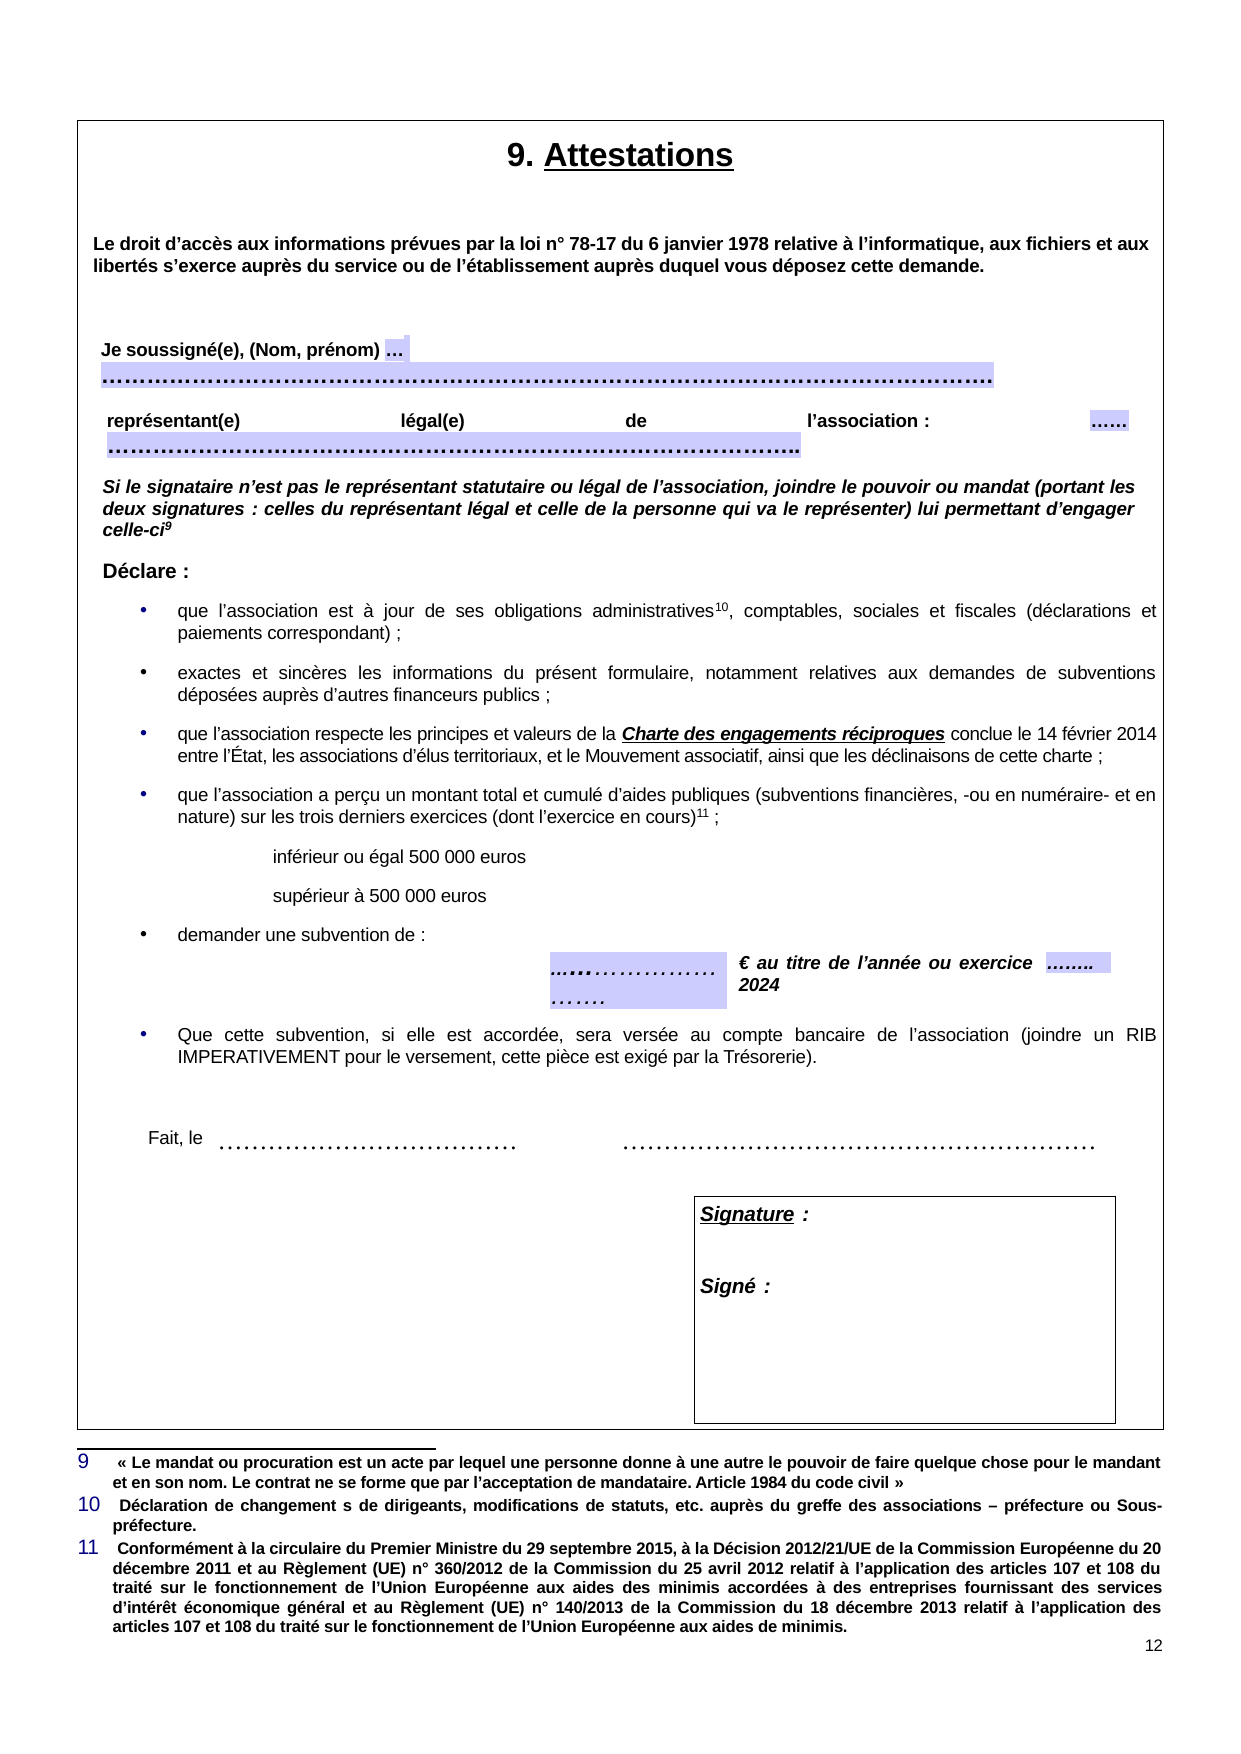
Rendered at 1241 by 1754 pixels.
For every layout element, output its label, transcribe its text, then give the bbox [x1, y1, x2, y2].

table_header ………………………. [544, 946, 733, 1015]
table_header …….. [1041, 946, 1117, 1015]
table_header Signature : Signé : [695, 1197, 1115, 1423]
table_header 9. Attestations Le droit d’accès aux informations prévues par la loi n° 78-17 du 6 janvier 1978 relative à l’informatique, aux fichiers et aux libertés s’exerce auprès du service ou de l’établissement auprès duquel vous déposez cette demande. Je soussigné(e), (Nom, prénom) … ………………………………………………………………………………………………………. représentant(e) légal(e) de l’association : …… ……………………………………………………………………………….. Si le signataire n’est pas le représentant statutaire ou légal de l’association, joindre le pouvoir ou mandat (portant les deux signatures : celles du représentant légal et celle de la personne qui va le représenter) lui permettant d’engager celle-ci Déclare : que l’association est à jour de ses obligations administratives, comptables, sociales et fiscales (déclarations et paiements correspondant) ; exactes et sincères les informations du présent formulaire, notamment relatives aux demandes de subventions déposées auprès d’autres financeurs publics ; que l’association respecte les principes et valeurs de la Charte des engagements réciproques conclue le 14 février 2014 entre l’État, les associations d’élus territoriaux, et le Mouvement associatif, ainsi que les déclinaisons de cette charte ; que l’association a perçu un montant total et cumulé d’aides publiques (subventions financières, -ou en numéraire- et en nature) sur les trois derniers exercices (dont l’exercice en cours) ; inférieur ou égal 500 000 euros supérieur à 500 000 euros demander une subvention de : Que cette subvention, si elle est accordée, sera versée au compte bancaire de l’association (joindre un RIB IMPERATIVEMENT pour le versement, cette pièce est exigé par la Trésorerie). Fait, le à [78, 121, 1163, 1429]
table_header € au titre de l’année ou exercice 2024 [733, 946, 1041, 1015]
